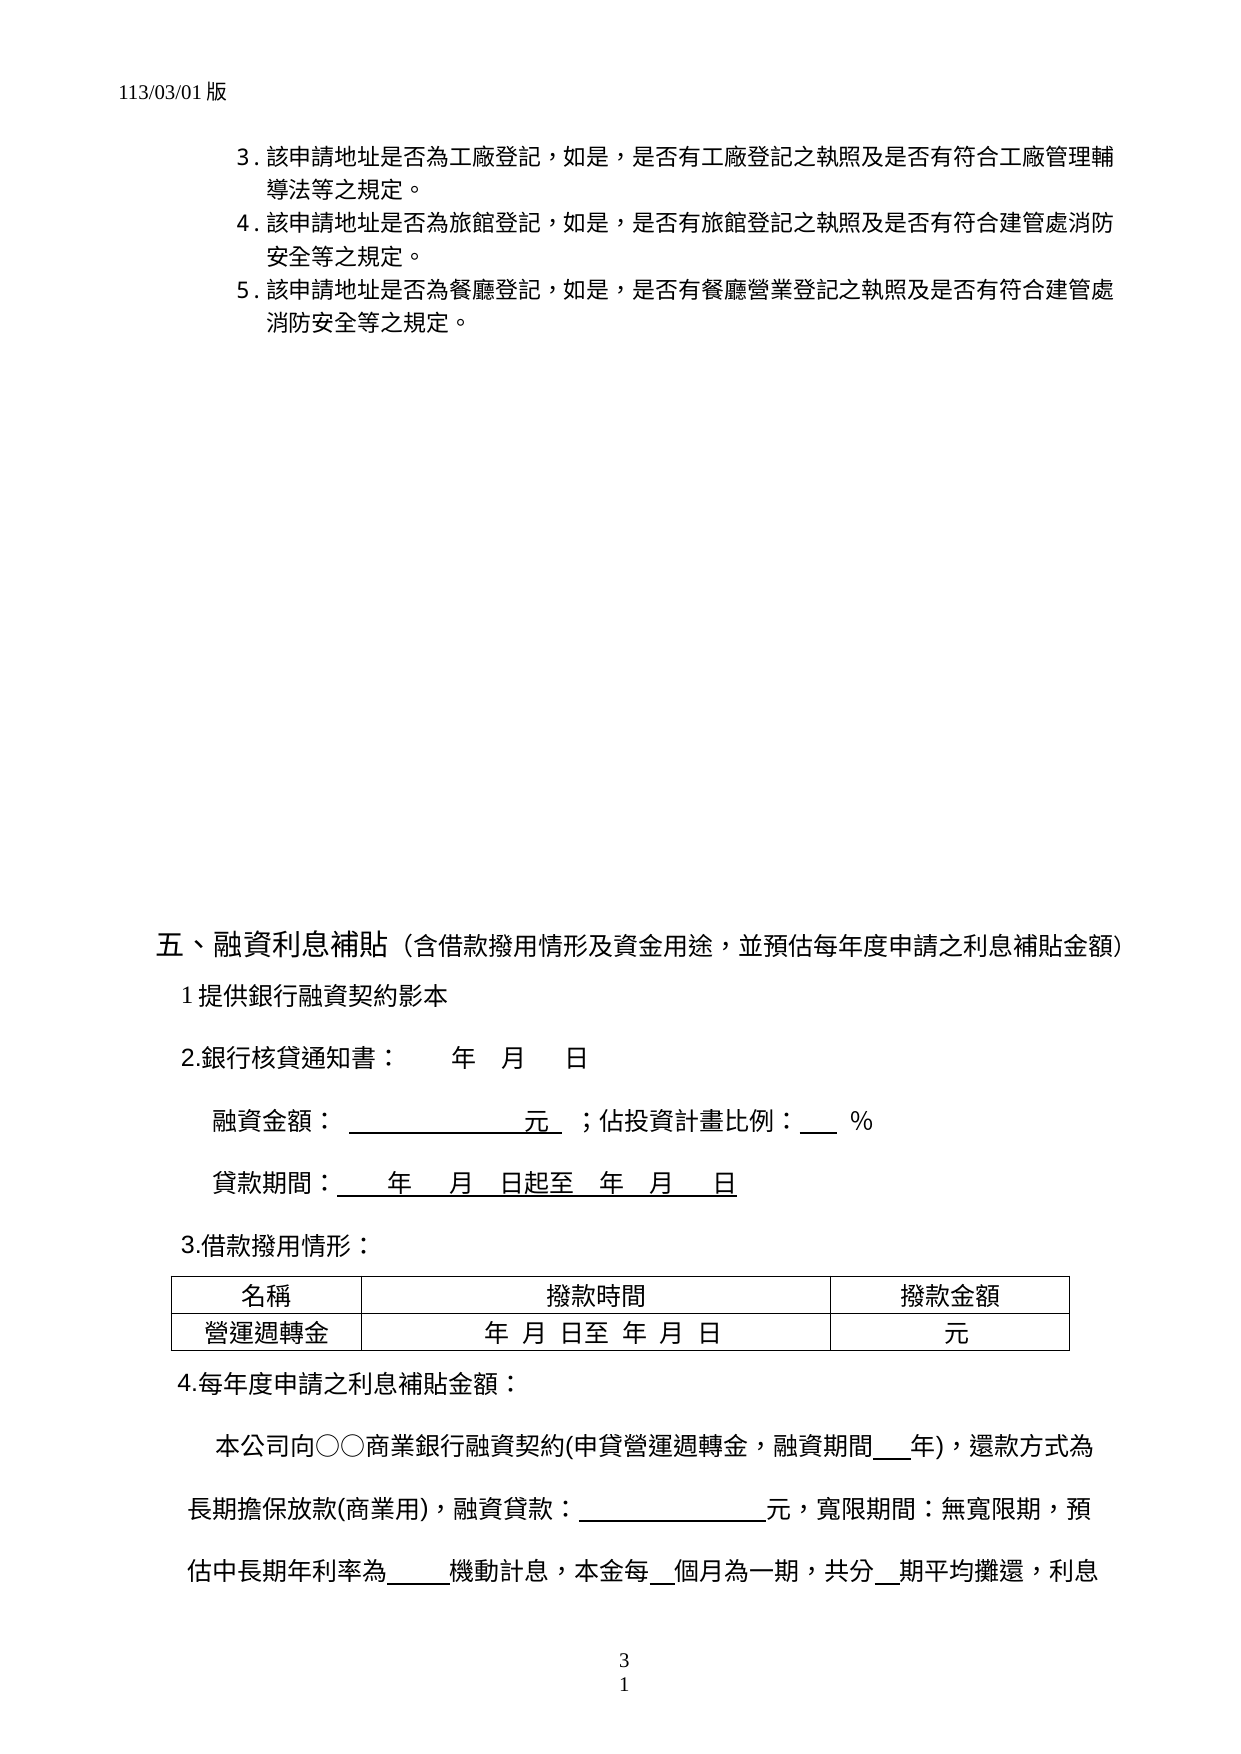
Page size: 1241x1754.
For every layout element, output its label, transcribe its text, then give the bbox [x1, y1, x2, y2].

text 4.每年度申請之利息補貼金額： [177, 1351, 1122, 1414]
text 融資金額： 元 ；佔投資計畫比例： ％ [118, 1088, 1122, 1151]
table_cell 元 [831, 1314, 1069, 1350]
text 本公司向○○商業銀行融資契約(申貸營運週轉金，融資期間 年)，還款方式為長期擔保放款(商業用)，融資貸款： 元，寬限期間：無寬限期，預估中長期年利率為 機動計息，本金每 個月為一期，共分 期平均攤還，利息 [187, 1414, 1112, 1601]
text 3.借款撥用情形： [118, 1213, 1122, 1276]
table_header 名稱 [172, 1277, 361, 1313]
list 該申請地址是否為旅館登記，如是，是否有旅館登記之執照及是否有符合建管處消防安全等之規定。 [236, 205, 1122, 272]
table_cell 年 月 日至 年 月 日 [362, 1314, 830, 1350]
table_header 撥款金額 [831, 1277, 1069, 1313]
text 1提供銀行融資契約影本 [118, 963, 1122, 1026]
text 2.銀行核貸通知書： 年 月 日 [118, 1026, 1122, 1088]
text 貸款期間： 年 月 日起至 年 月 日 [118, 1151, 1122, 1213]
text 五、融資利息補貼（含借款撥用情形及資金用途，並預估每年度申請之利息補貼金額） [155, 901, 1165, 963]
list 該申請地址是否為餐廳登記，如是，是否有餐廳營業登記之執照及是否有符合建管處消防安全等之規定。 [236, 272, 1122, 338]
list 該申請地址是否為工廠登記，如是，是否有工廠登記之執照及是否有符合工廠管理輔導法等之規定。 [236, 138, 1122, 205]
table_cell 營運週轉金 [172, 1314, 361, 1350]
table_header 撥款時間 [362, 1277, 830, 1313]
